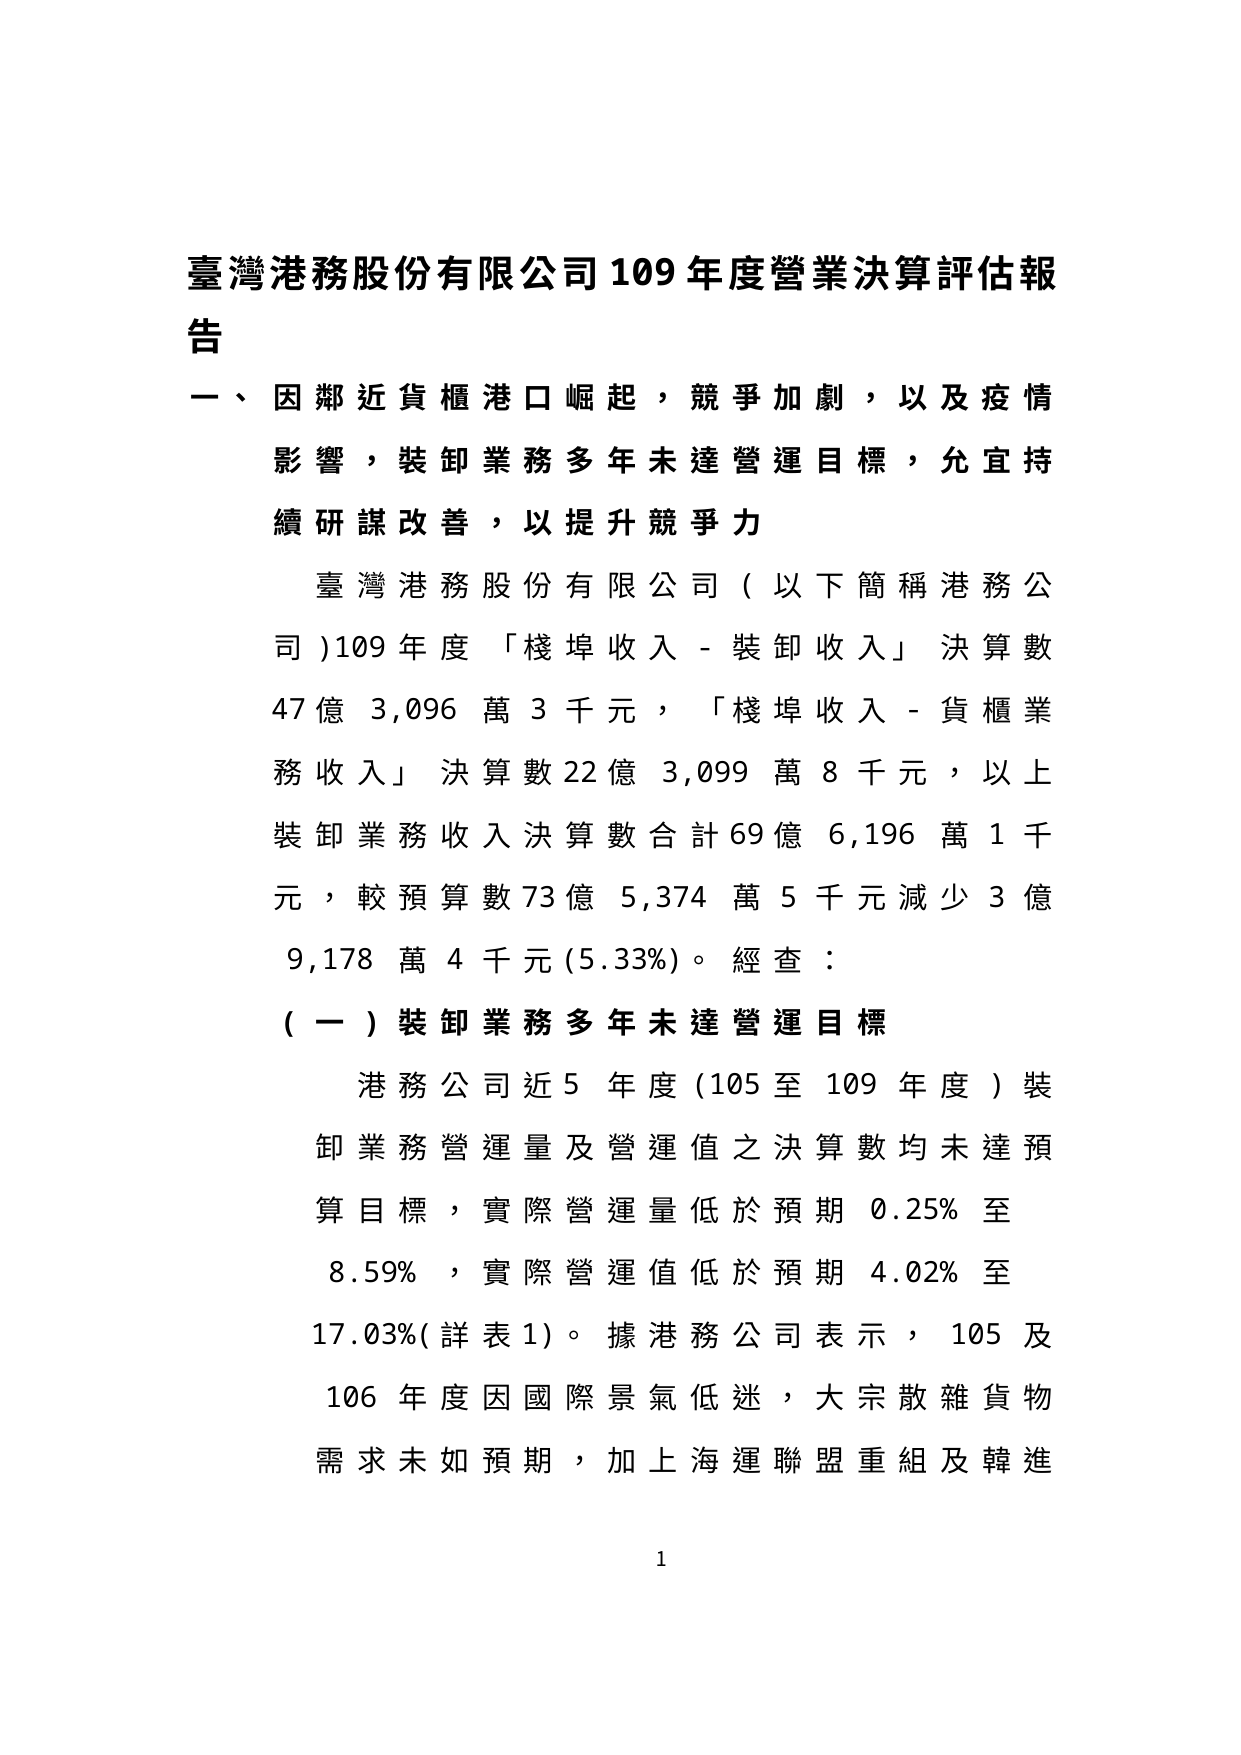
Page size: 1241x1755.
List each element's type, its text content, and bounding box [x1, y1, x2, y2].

text 港務公司近5 年度(105至109年度)裝卸業務營運量及營運值之決算數均未達預算目標，實際營運量低於預期0.25%至8.59%，實際營運值低於預期4.02%至17.03%(詳表1)。據港務公司表示，105及106年度因國際景氣低迷，大宗散雜貨物需求未如預期，加上海運聯盟重組及韓進 [273, 1042, 1059, 1479]
text 臺灣港務股份有限公司(以下簡稱港務公司)109年度「棧埠收入-裝卸收入」決算數47億3,096萬3千元，「棧埠收入-貨櫃業務收入」決算數22億3,099萬8千元，以上裝卸業務收入決算數合計69億6,196萬1千元，較預算數73億5,374萬5千元減少3億9,178萬4千元(5.33%)。經查： [243, 542, 1059, 979]
text 一、因鄰近貨櫃港口崛起，競爭加劇，以及疫情影響，裝卸業務多年未達營運目標，允宜持續研謀改善，以提升競爭力 [184, 354, 1059, 542]
text 臺灣港務股份有限公司109年度營業決算評估報告 [184, 229, 1074, 354]
text (一)裝卸業務多年未達營運目標 [243, 979, 1059, 1042]
